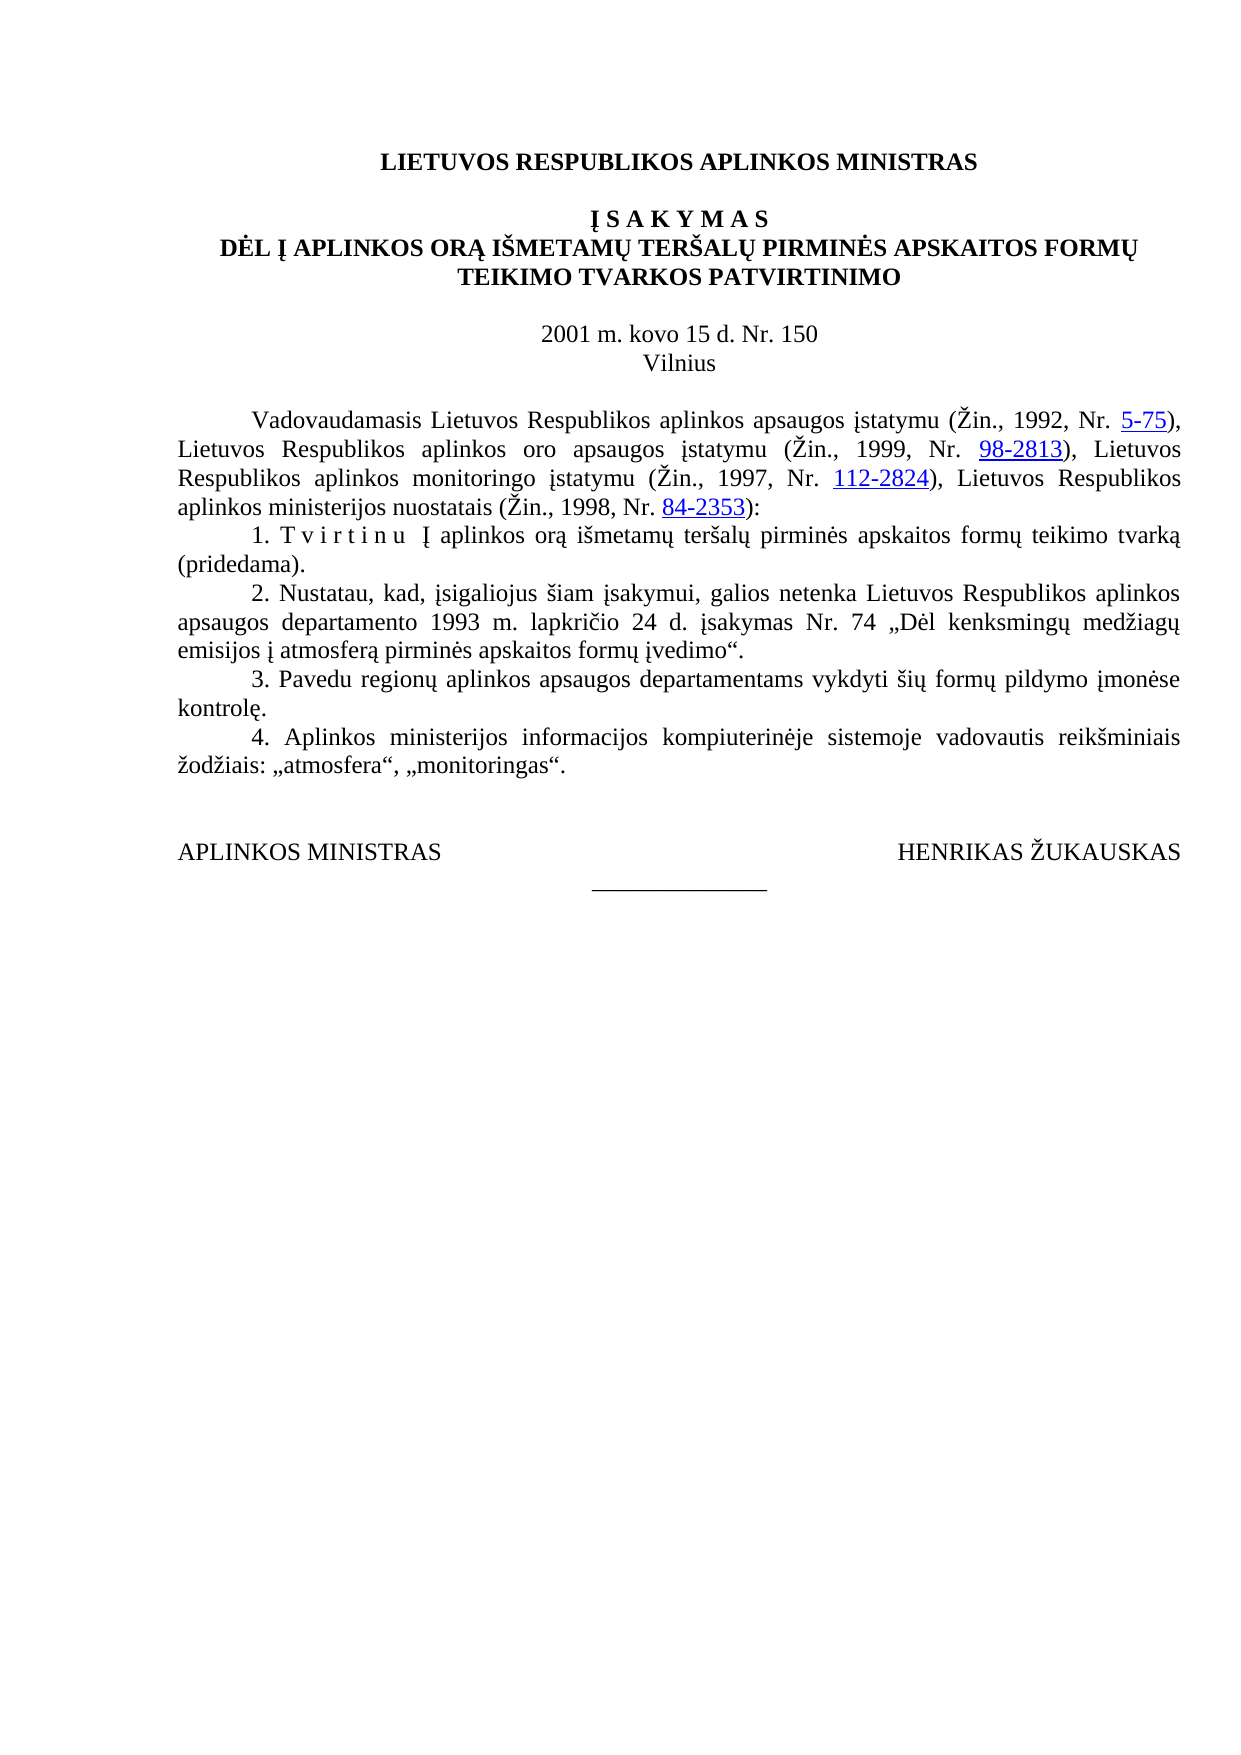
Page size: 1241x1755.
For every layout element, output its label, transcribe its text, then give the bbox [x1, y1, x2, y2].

text 4. Aplinkos ministerijos informacijos kompiuterinėje sistemoje vadovautis reikšminiais žodžiais: „atmosfera“, „monitoringas“. [177, 722, 1181, 779]
text DĖL Į APLINKOS ORĄ IŠMETAMŲ TERŠALŲ PIRMINĖS APSKAITOS FORMŲ TEIKIMO TVARKOS PATVIRTINIMO [177, 233, 1181, 291]
text Vilnius [177, 348, 1181, 377]
text LIETUVOS RESPUBLIKOS APLINKOS MINISTRAS [177, 147, 1181, 176]
text 3. Pavedu regionų aplinkos apsaugos departamentams vykdyti šių formų pildymo įmonėse kontrolę. [177, 664, 1181, 722]
text 1. Tvirtinu Į aplinkos orą išmetamų teršalų pirminės apskaitos formų teikimo tvarką (pridedama). [177, 521, 1181, 578]
text ______________ [177, 866, 1181, 894]
text 2. Nustatau, kad, įsigaliojus šiam įsakymui, galios netenka Lietuvos Respublikos aplinkos apsaugos departamento 1993 m. lapkričio 24 d. įsakymas Nr. 74 „Dėl kenksmingų medžiagų emisijos į atmosferą pirminės apskaitos formų įvedimo“. [177, 578, 1181, 664]
text 2001 m. kovo 15 d. Nr. 150 [177, 319, 1181, 348]
text Vadovaudamasis Lietuvos Respublikos aplinkos apsaugos įstatymu (Žin., 1992, Nr. 5-75), Lietuvos Respublikos aplinkos oro apsaugos įstatymu (Žin., 1999, Nr. 98-2813), Lietuvos Respublikos aplinkos monitoringo įstatymu (Žin., 1997, Nr. 112-2824), Lietuvos Respublikos aplinkos ministerijos nuostatais (Žin., 1998, Nr. 84-2353): [177, 406, 1181, 521]
text Į S A K Y M A S [177, 204, 1181, 233]
text APLINKOS MINISTRAS HENRIKAS ŽUKAUSKAS [177, 837, 1181, 866]
